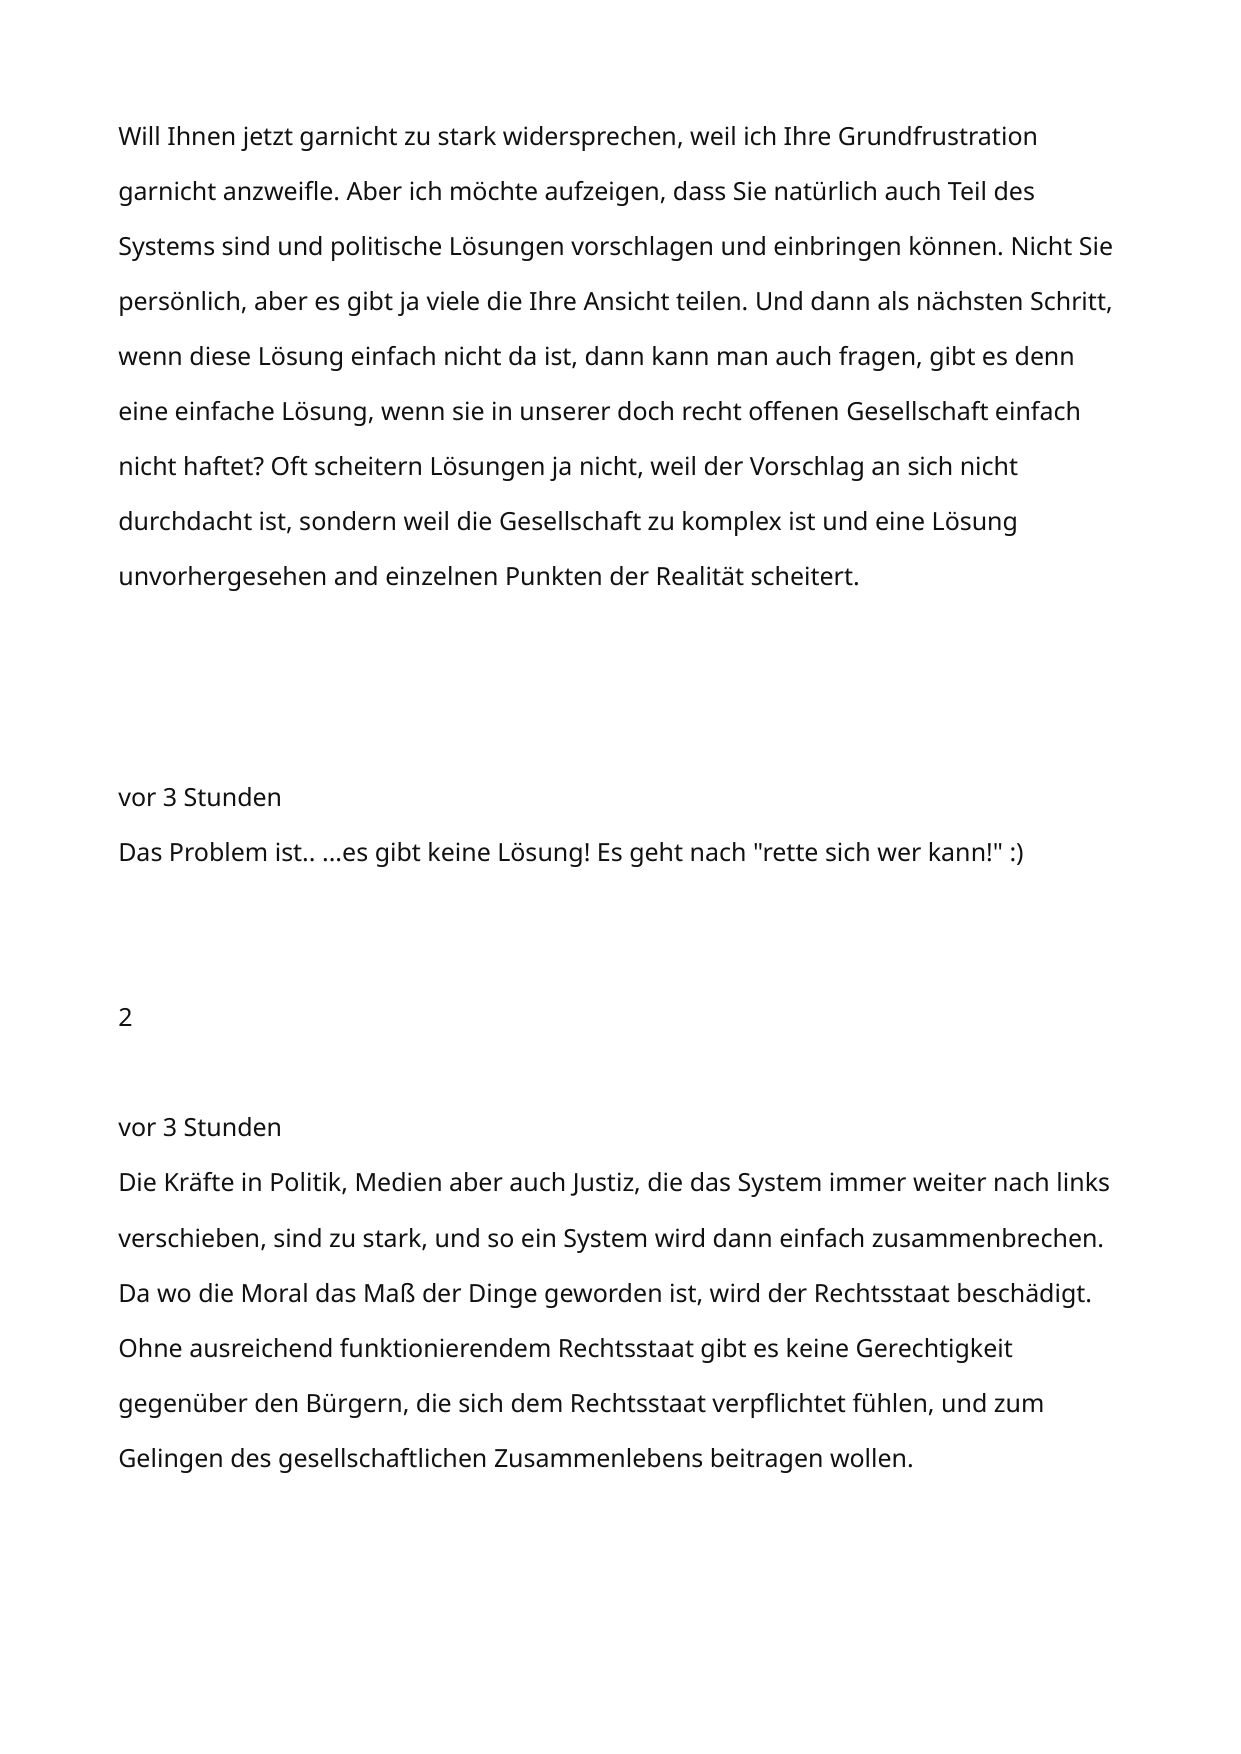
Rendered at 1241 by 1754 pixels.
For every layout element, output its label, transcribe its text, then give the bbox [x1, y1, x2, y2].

text Das Problem ist.. ...es gibt keine Lösung! Es geht nach "rette sich wer kann!" :) [118, 834, 1122, 868]
text vor 3 Stunden [118, 1110, 1122, 1144]
text Will Ihnen jetzt garnicht zu stark widersprechen, weil ich Ihre Grundfrustration garnicht anzweifle. Aber ich möchte aufzeigen, dass Sie natürlich auch Teil des Systems sind und politische Lösungen vorschlagen und einbringen können. Nicht Sie persönlich, aber es gibt ja viele die Ihre Ansicht teilen. Und dann als nächsten Schritt, wenn diese Lösung einfach nicht da ist, dann kann man auch fragen, gibt es denn eine einfache Lösung, wenn sie in unserer doch recht offenen Gesellschaft einfach nicht haftet? Oft scheitern Lösungen ja nicht, weil der Vorschlag an sich nicht durchdacht ist, sondern weil die Gesellschaft zu komplex ist und eine Lösung unvorhergesehen and einzelnen Punkten der Realität scheitert. [118, 118, 1122, 593]
text Die Kräfte in Politik, Medien aber auch Justiz, die das System immer weiter nach links verschieben, sind zu stark, und so ein System wird dann einfach zusammenbrechen. Da wo die Moral das Maß der Dinge geworden ist, wird der Rechtsstaat beschädigt. Ohne ausreichend funktionierendem Rechtsstaat gibt es keine Gerechtigkeit gegenüber den Bürgern, die sich dem Rechtsstaat verpflichtet fühlen, und zum Gelingen des gesellschaftlichen Zusammenlebens beitragen wollen. [118, 1165, 1122, 1475]
text vor 3 Stunden [118, 779, 1122, 813]
text 2 [118, 1000, 1122, 1034]
